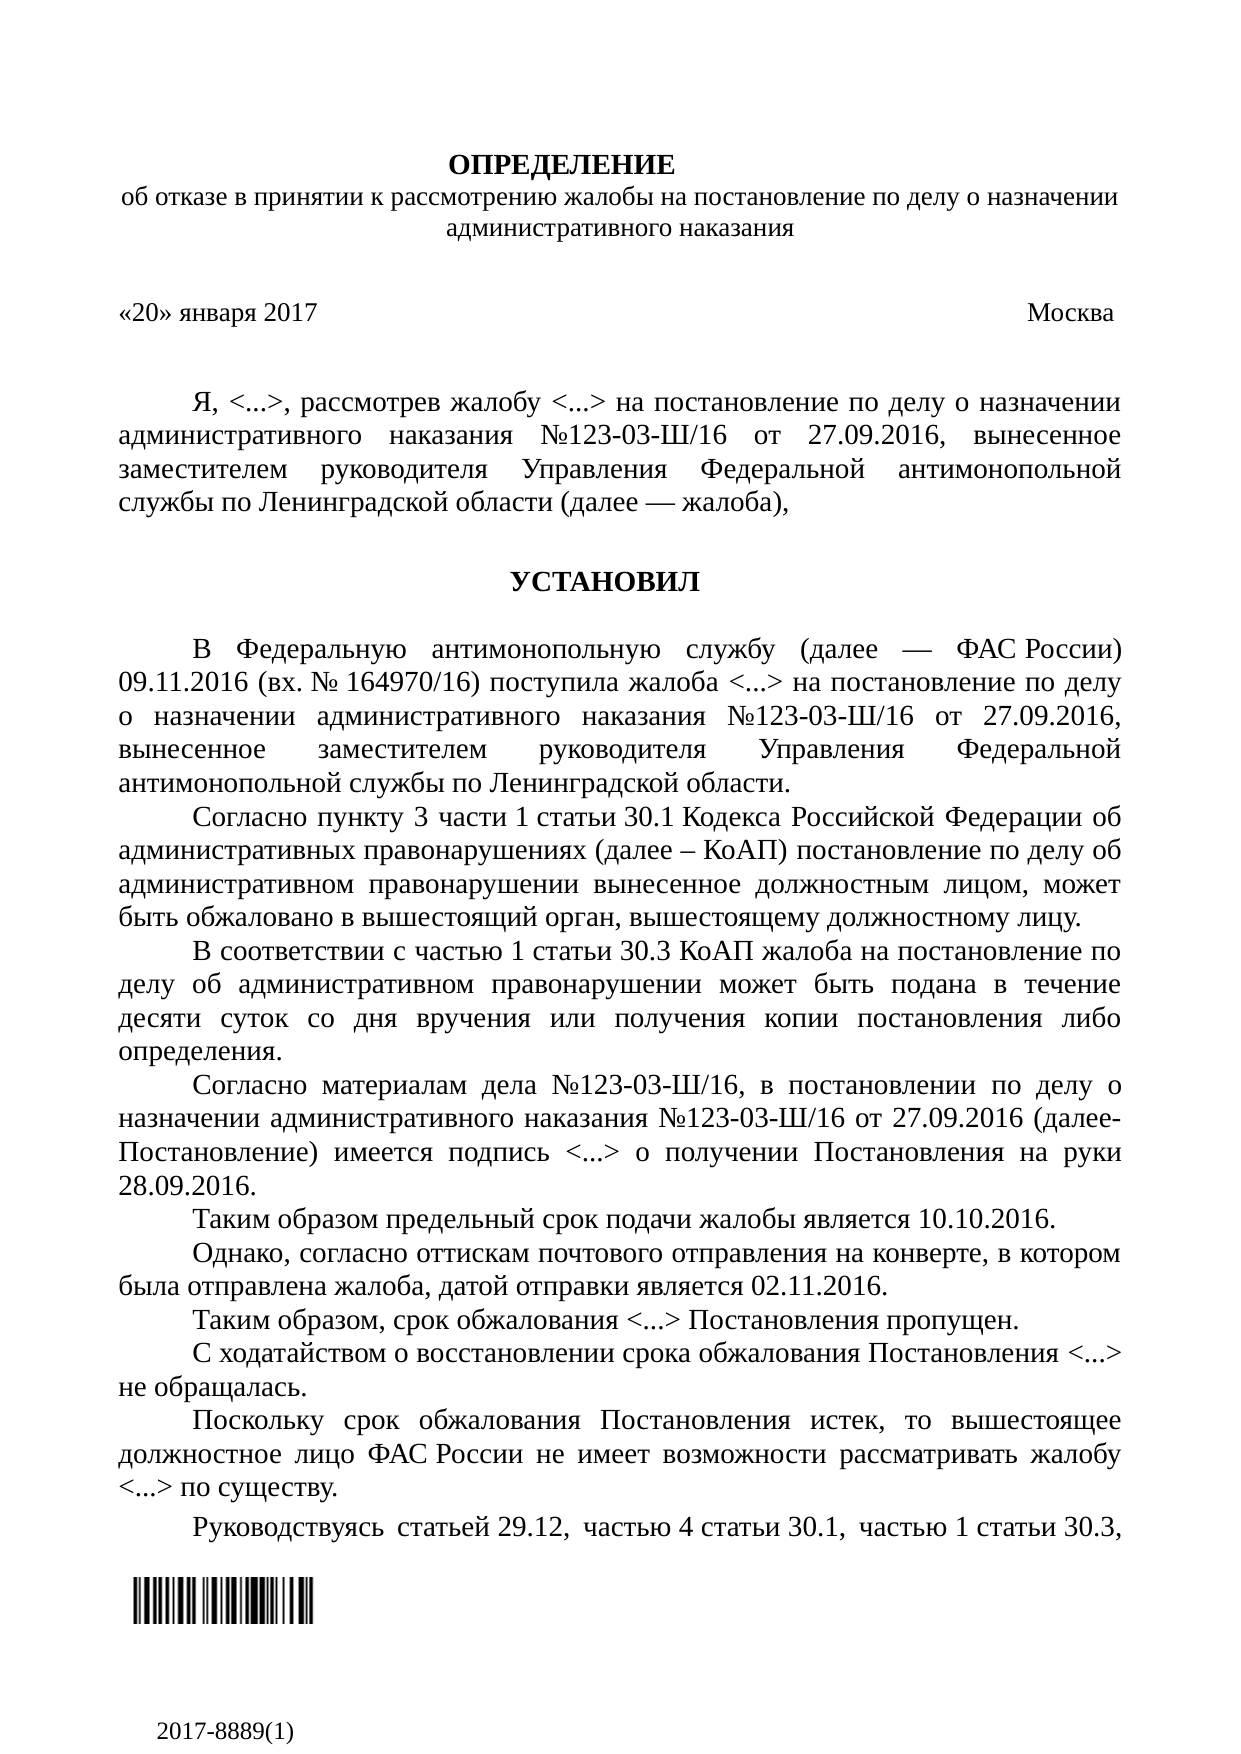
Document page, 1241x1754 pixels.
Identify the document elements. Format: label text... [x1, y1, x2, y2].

text Однако, согласно оттискам почтового отправления на конверте, в котором была отправлена жалоба, датой отправки является 02.11.2016. [118, 1235, 1122, 1302]
text В соответствии с частью 1 статьи 30.3 КоАП жалоба на постановление по делу об административном правонарушении может быть подана в течение десяти суток со дня вручения или получения копии постановления либо определения. [118, 933, 1122, 1067]
text Согласно материалам дела №123-03-Ш/16, в постановлении по делу о назначении административного наказания №123-03-Ш/16 от 27.09.2016 (далее-Постановление) имеется подпись <...> о получении Постановления на руки 28.09.2016. [118, 1067, 1122, 1201]
text Поскольку срок обжалования Постановления истек, то вышестоящее должностное лицо ФАС России не имеет возможности рассматривать жалобу <...> по существу. [118, 1402, 1122, 1503]
text УСТАНОВИЛ [118, 564, 1122, 597]
text Таким образом, срок обжалования <...> Постановления пропущен. [118, 1302, 1122, 1335]
text Я, <...>, рассмотрев жалобу <...> на постановление по делу о назначении административного наказания №123-03-Ш/16 от 27.09.2016, вынесенное заместителем руководителя Управления Федеральной антимонопольной службы по Ленинградской области (далее — жалоба), [118, 384, 1122, 518]
text «20» января 2017 Москва [118, 296, 1122, 328]
picture [118, 1577, 331, 1624]
text Таким образом предельный срок подачи жалобы является 10.10.2016. [118, 1201, 1122, 1235]
text ОПРЕДЕЛЕНИЕ [118, 147, 1122, 180]
text Согласно пункту 3 части 1 статьи 30.1 Кодекса Российской Федерации об административных правонарушениях (далее – КоАП) постановление по делу об административном правонарушении вынесенное должностным лицом, может быть обжаловано в вышестоящий орган, вышестоящему должностному лицу. [118, 799, 1122, 933]
text В Федеральную антимонопольную службу (далее — ФАС России) 09.11.2016 (вх. № 164970/16) поступила жалоба <...> на постановление по делу о назначении административного наказания №123-03-Ш/16 от 27.09.2016, вынесенное заместителем руководителя Управления Федеральной антимонопольной службы по Ленинградской области. [118, 631, 1122, 799]
text об отказе в принятии к рассмотрению жалобы на постановление по делу о назначении административного наказания [118, 180, 1122, 243]
text С ходатайством о восстановлении срока обжалования Постановления <...> не обращалась. [118, 1335, 1122, 1402]
text Руководствуясь статьей 29.12, частью 4 статьи 30.1, частью 1 статьи 30.3, [118, 1509, 1122, 1543]
